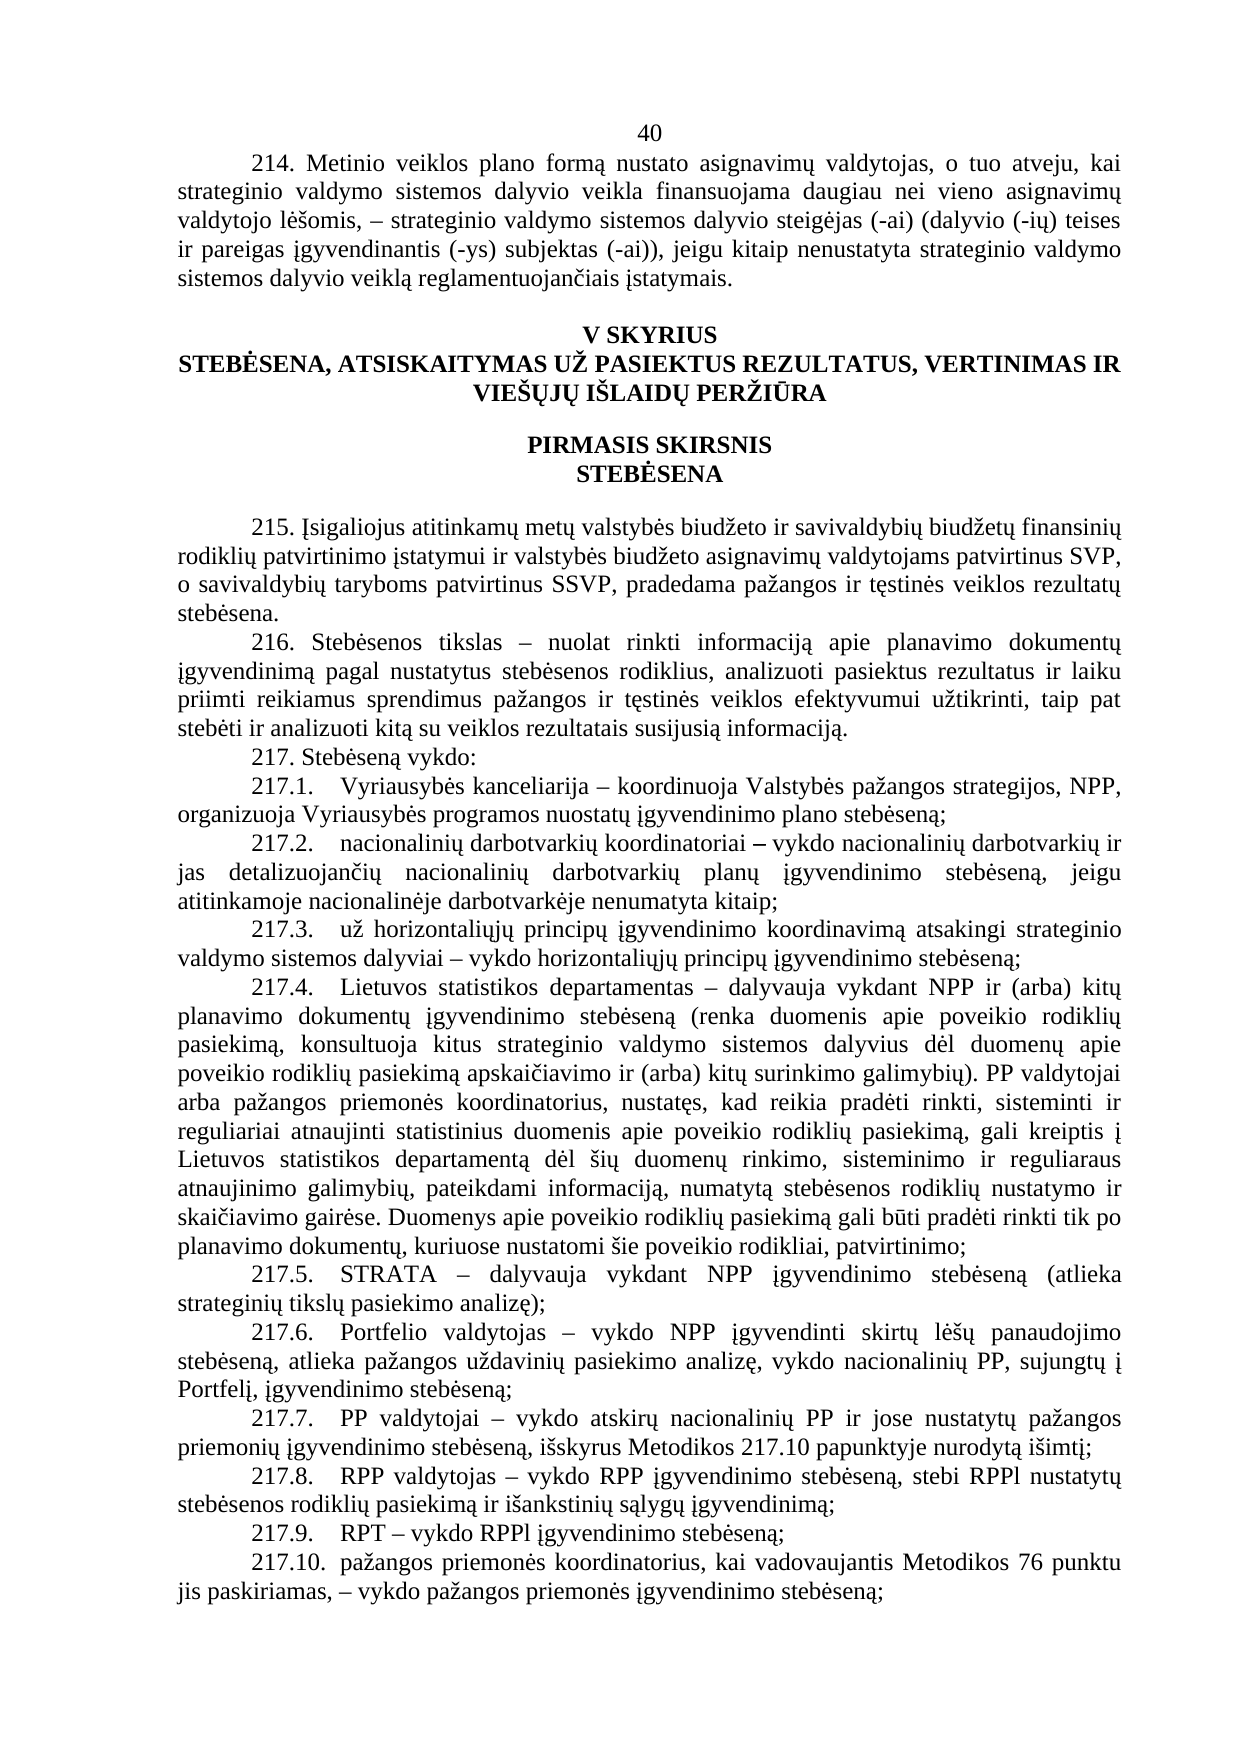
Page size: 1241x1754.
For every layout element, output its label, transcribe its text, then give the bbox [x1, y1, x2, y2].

text STEBĖSENA, ATSISKAITYMAS UŽ PASIEKTUS REZULTATUS, VERTINIMAS IR VIEŠŲJŲ IŠLAIDŲ PERŽIŪRA [177, 349, 1122, 406]
text 217.1. Vyriausybės kanceliarija – koordinuoja Valstybės pažangos strategijos, NPP, organizuoja Vyriausybės programos nuostatų įgyvendinimo plano stebėseną; [177, 771, 1122, 828]
text 217.5. STRATA – dalyvauja vykdant NPP įgyvendinimo stebėseną (atlieka strateginių tikslų pasiekimo analizę); [177, 1259, 1122, 1317]
text STEBĖSENA [177, 459, 1122, 488]
text 217. Stebėseną vykdo: [177, 742, 1122, 771]
text 217.8. RPP valdytojas – vykdo RPP įgyvendinimo stebėseną, stebi RPPl nustatytų stebėsenos rodiklių pasiekimą ir išankstinių sąlygų įgyvendinimą; [177, 1461, 1122, 1518]
text 217.3. už horizontaliųjų principų įgyvendinimo koordinavimą atsakingi strateginio valdymo sistemos dalyviai – vykdo horizontaliųjų principų įgyvendinimo stebėseną; [177, 914, 1122, 972]
text V SKYRIUS [177, 320, 1122, 349]
text 217.10. pažangos priemonės koordinatorius, kai vadovaujantis Metodikos 76 punktu jis paskiriamas, – vykdo pažangos priemonės įgyvendinimo stebėseną; [177, 1547, 1122, 1604]
text 217.6. Portfelio valdytojas – vykdo NPP įgyvendinti skirtų lėšų panaudojimo stebėseną, atlieka pažangos uždavinių pasiekimo analizę, vykdo nacionalinių PP, sujungtų į Portfelį, įgyvendinimo stebėseną; [177, 1317, 1122, 1403]
text 215. Įsigaliojus atitinkamų metų valstybės biudžeto ir savivaldybių biudžetų finansinių rodiklių patvirtinimo įstatymui ir valstybės biudžeto asignavimų valdytojams patvirtinus SVP, o savivaldybių taryboms patvirtinus SSVP, pradedama pažangos ir tęstinės veiklos rezultatų stebėsena. [177, 512, 1122, 627]
text 217.9. RPT – vykdo RPPl įgyvendinimo stebėseną; [177, 1518, 1122, 1547]
text 217.2. nacionalinių darbotvarkių koordinatoriai – vykdo nacionalinių darbotvarkių ir jas detalizuojančių nacionalinių darbotvarkių planų įgyvendinimo stebėseną, jeigu atitinkamoje nacionalinėje darbotvarkėje nenumatyta kitaip; [177, 828, 1122, 914]
text PIRMASIS SKIRSNIS [177, 430, 1122, 459]
text 217.4. Lietuvos statistikos departamentas – dalyvauja vykdant NPP ir (arba) kitų planavimo dokumentų įgyvendinimo stebėseną (renka duomenis apie poveikio rodiklių pasiekimą, konsultuoja kitus strateginio valdymo sistemos dalyvius dėl duomenų apie poveikio rodiklių pasiekimą apskaičiavimo ir (arba) kitų surinkimo galimybių). PP valdytojai arba pažangos priemonės koordinatorius, nustatęs, kad reikia pradėti rinkti, sisteminti ir reguliariai atnaujinti statistinius duomenis apie poveikio rodiklių pasiekimą, gali kreiptis į Lietuvos statistikos departamentą dėl šių duomenų rinkimo, sisteminimo ir reguliaraus atnaujinimo galimybių, pateikdami informaciją, numatytą stebėsenos rodiklių nustatymo ir skaičiavimo gairėse. Duomenys apie poveikio rodiklių pasiekimą gali būti pradėti rinkti tik po planavimo dokumentų, kuriuose nustatomi šie poveikio rodikliai, patvirtinimo; [177, 972, 1122, 1259]
text 216. Stebėsenos tikslas – nuolat rinkti informaciją apie planavimo dokumentų įgyvendinimą pagal nustatytus stebėsenos rodiklius, analizuoti pasiektus rezultatus ir laiku priimti reikiamus sprendimus pažangos ir tęstinės veiklos efektyvumui užtikrinti, taip pat stebėti ir analizuoti kitą su veiklos rezultatais susijusią informaciją. [177, 627, 1122, 742]
text 217.7. PP valdytojai – vykdo atskirų nacionalinių PP ir jose nustatytų pažangos priemonių įgyvendinimo stebėseną, išskyrus Metodikos 217.10 papunktyje nurodytą išimtį; [177, 1403, 1122, 1461]
text 214. Metinio veiklos plano formą nustato asignavimų valdytojas, o tuo atveju, kai strateginio valdymo sistemos dalyvio veikla finansuojama daugiau nei vieno asignavimų valdytojo lėšomis, – strateginio valdymo sistemos dalyvio steigėjas (-ai) (dalyvio (-ių) teises ir pareigas įgyvendinantis (-ys) subjektas (-ai)), jeigu kitaip nenustatyta strateginio valdymo sistemos dalyvio veiklą reglamentuojančiais įstatymais. [177, 148, 1122, 291]
